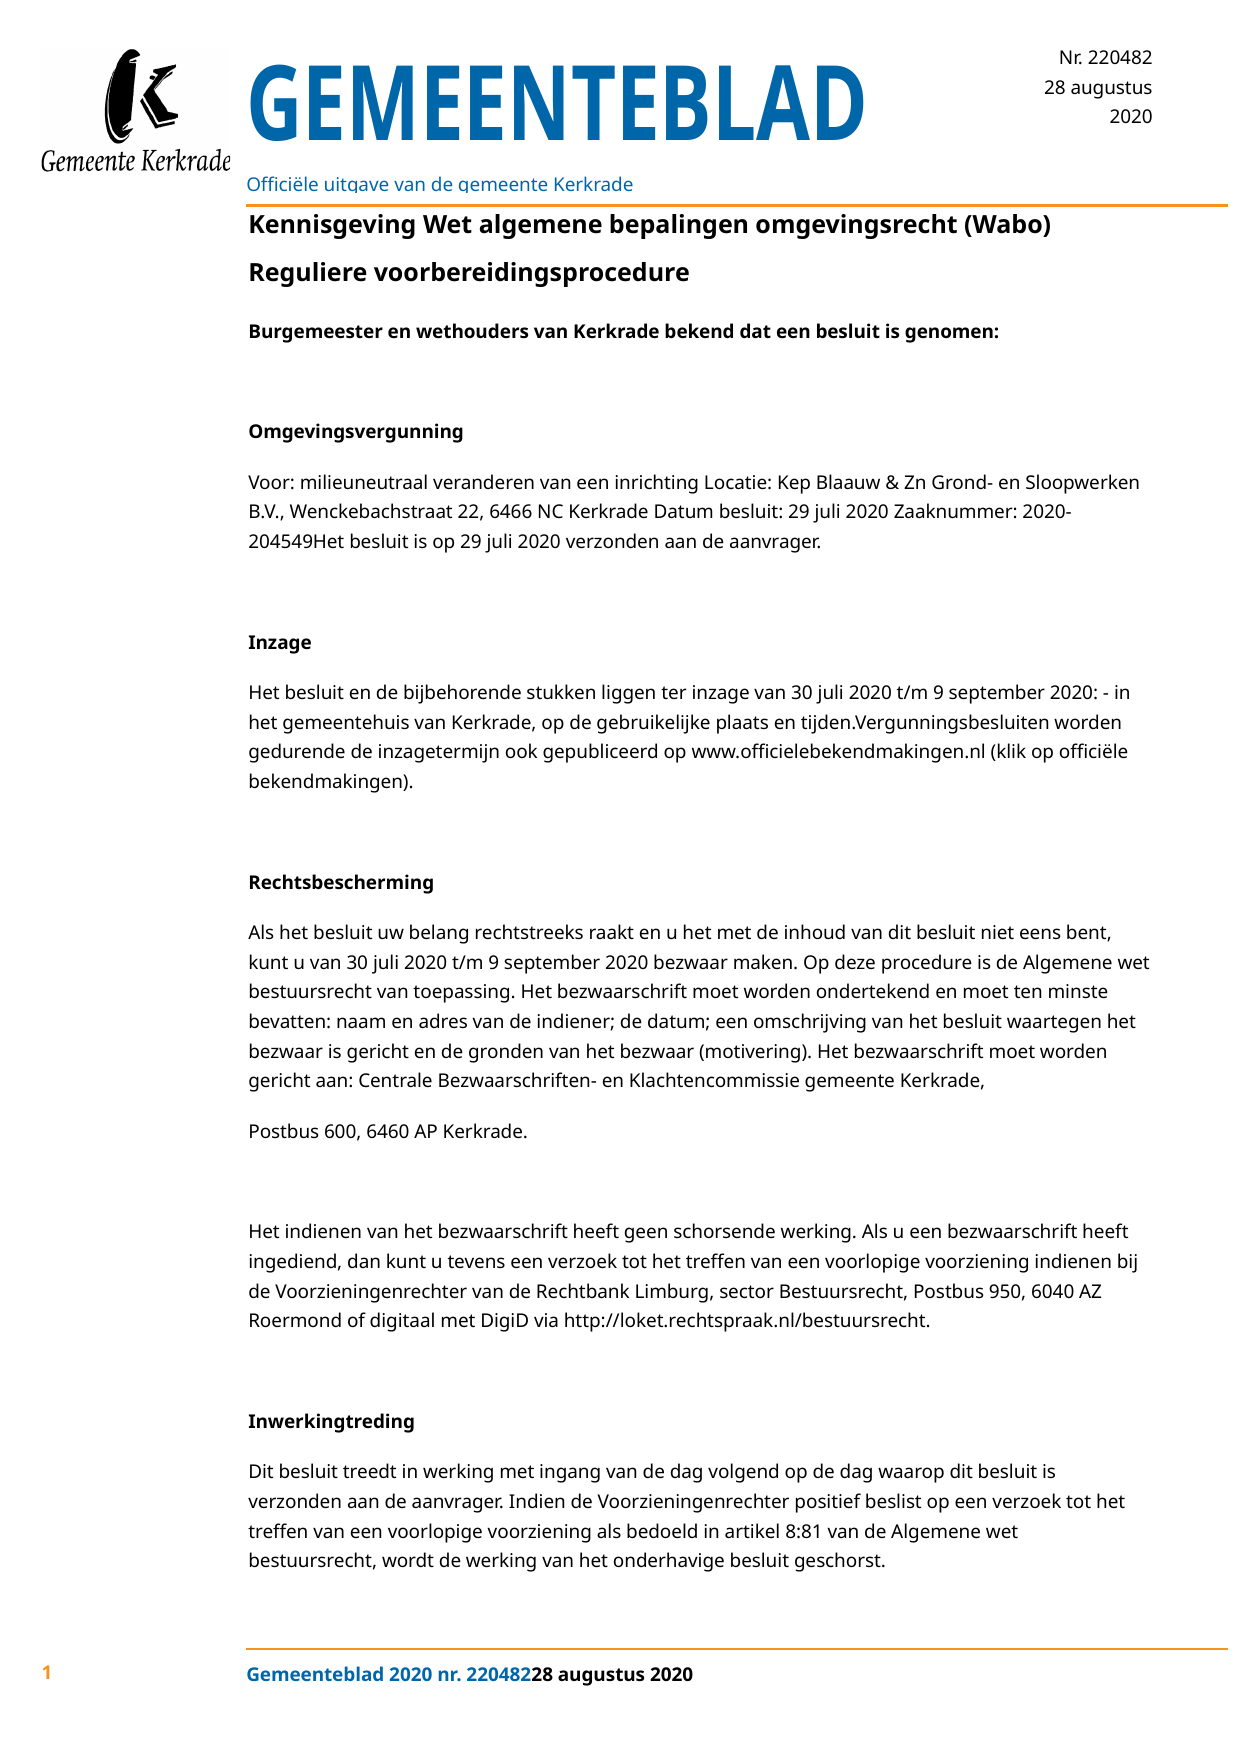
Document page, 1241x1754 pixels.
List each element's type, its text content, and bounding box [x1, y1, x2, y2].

text Omgevingsvergunning [248, 419, 1152, 444]
text Het indienen van het bezwaarschrift heeft geen schorsende werking. Als u een bezwaarschrift heeft ingediend, dan kunt u tevens een verzoek tot het treffen van een voorlopige voorziening indienen bij de Voorzieningenrechter van de Rechtbank Limburg, sector Bestuursrecht, Postbus 950, 6040 AZ Roermond of digitaal met DigiD via http://loket.rechtspraak.nl/bestuursrecht. [248, 1219, 1152, 1333]
text Burgemeester en wethouders van Kerkrade bekend dat een besluit is genomen: [248, 318, 1152, 344]
text Postbus 600, 6460 AP Kerkrade. [248, 1118, 1152, 1144]
text Als het besluit uw belang rechtstreeks raakt en u het met de inhoud van dit besluit niet eens bent, kunt u van 30 juli 2020 t/m 9 september 2020 bezwaar maken. Op deze procedure is de Algemene wet bestuursrecht van toepassing. Het bezwaarschrift moet worden ondertekend en moet ten minste bevatten: naam en adres van de indiener; de datum; een omschrijving van het besluit waartegen het bezwaar is gericht en de gronden van het bezwaar (motivering). Het bezwaarschrift moet worden gericht aan: Centrale Bezwaarschriften- en Klachtencommissie gemeente Kerkrade, [248, 919, 1152, 1093]
text Kennisgeving Wet algemene bepalingen omgevingsrecht (Wabo) Reguliere voorbereidingsprocedure [248, 207, 1152, 288]
text Voor: milieuneutraal veranderen van een inrichting Locatie: Kep Blaauw & Zn Grond- en Sloopwerken B.V., Wenckebachstraat 22, 6466 NC Kerkrade Datum besluit: 29 juli 2020 Zaaknummer: 2020-204549Het besluit is op 29 juli 2020 verzonden aan de aanvrager. [248, 469, 1152, 554]
picture [41, 47, 231, 172]
text Rechtsbescherming [248, 869, 1152, 895]
text Inwerkingtreding [248, 1408, 1152, 1434]
text Dit besluit treedt in werking met ingang van de dag volgend op de dag waarop dit besluit is verzonden aan de aanvrager. Indien de Voorzieningenrechter positief beslist op een verzoek tot het treffen van een voorlopige voorziening als bedoeld in artikel 8:81 van de Algemene wet bestuursrecht, wordt de werking van het onderhavige besluit geschorst. [248, 1459, 1152, 1573]
text Het besluit en de bijbehorende stukken liggen ter inzage van 30 juli 2020 t/m 9 september 2020: - in het gemeentehuis van Kerkrade, op de gebruikelijke plaats en tijden.Vergunningsbesluiten worden gedurende de inzagetermijn ook gepubliceerd op www.officielebekendmakingen.nl (klik op officiële bekendmakingen). [248, 679, 1152, 794]
text Inzage [248, 629, 1152, 655]
